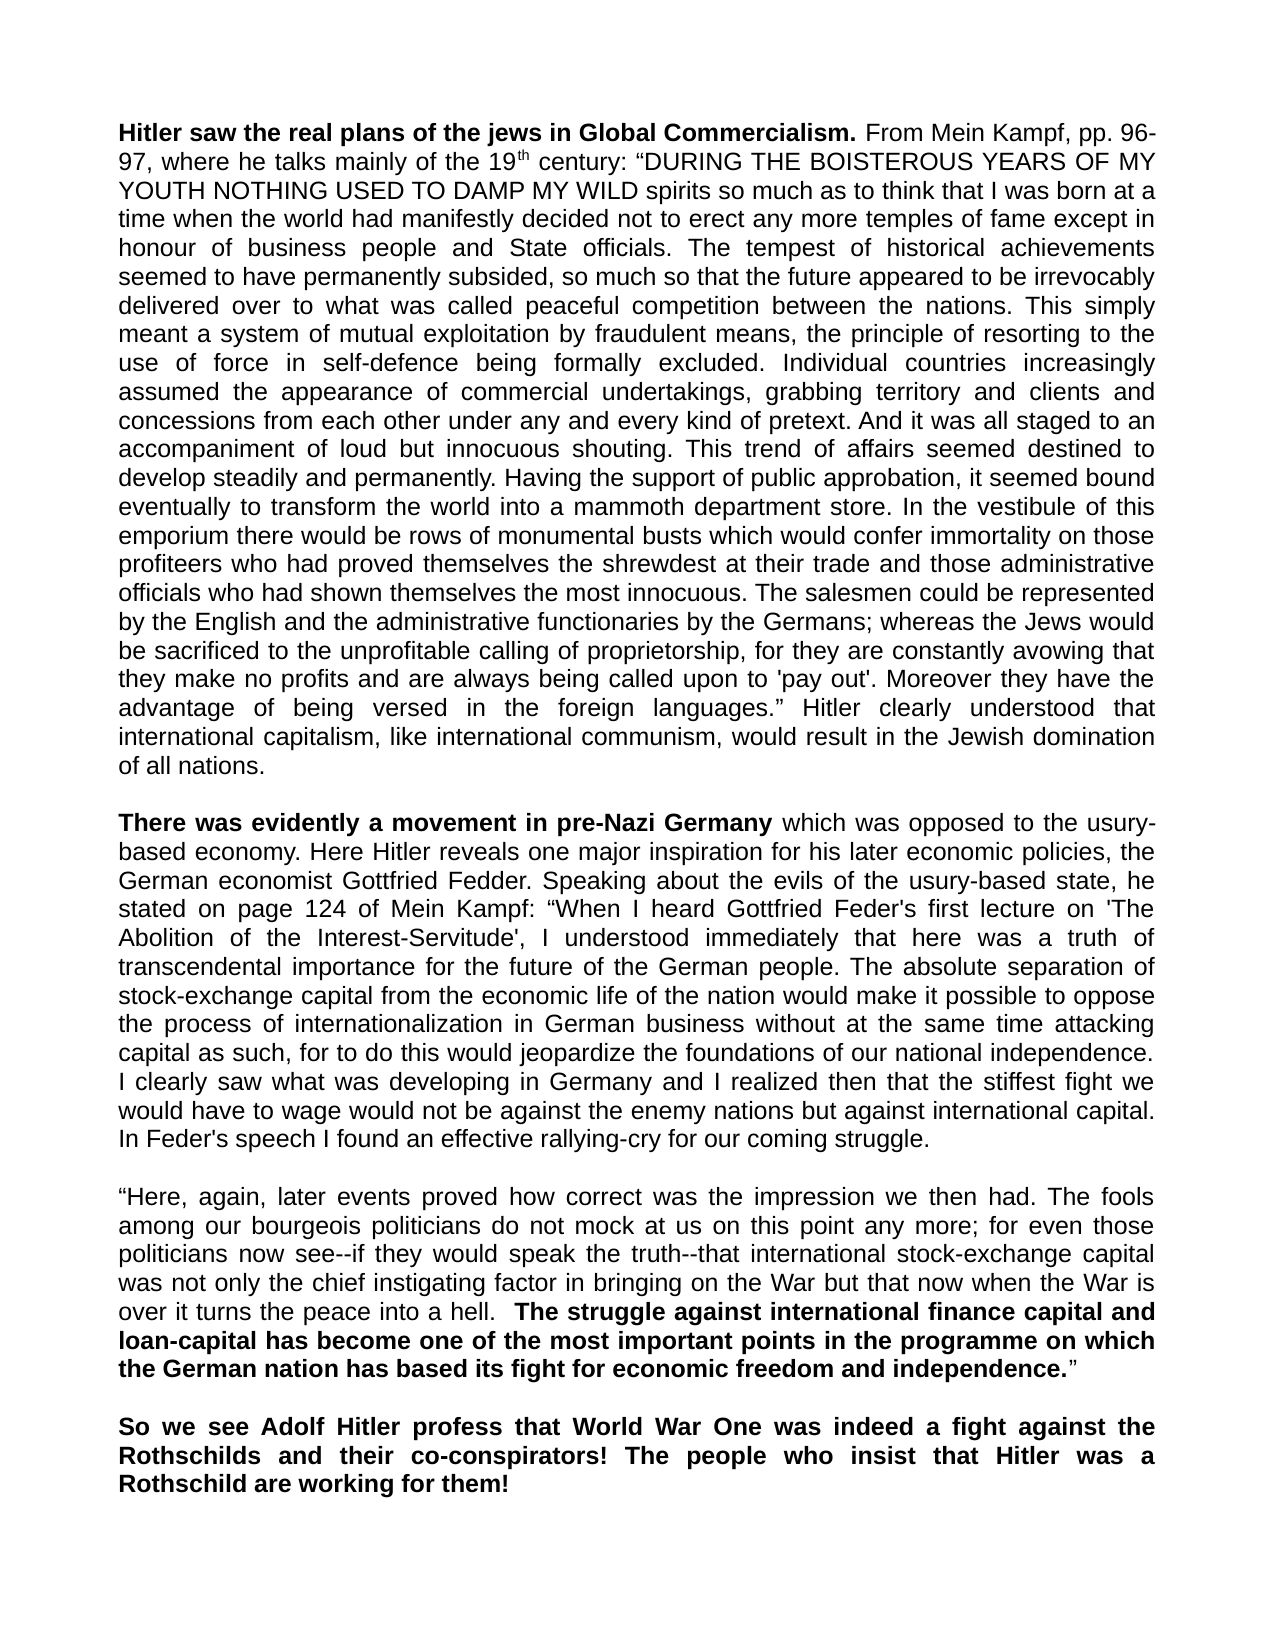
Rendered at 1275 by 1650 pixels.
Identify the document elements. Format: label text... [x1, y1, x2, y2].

text So we see Adolf Hitler profess that World War One was indeed a fight against the Rothschilds and their co-conspirators! The people who insist that Hitler was a Rothschild are working for them! [118, 1412, 1157, 1498]
text Hitler saw the real plans of the jews in Global Commercialism. From Mein Kampf, pp. 96-97, where he talks mainly of the 19th century: “DURING THE BOISTEROUS YEARS OF MY YOUTH NOTHING USED TO DAMP MY WILD spirits so much as to think that I was born at a time when the world had manifestly decided not to erect any more temples of fame except in honour of business people and State officials. The tempest of historical achievements seemed to have permanently subsided, so much so that the future appeared to be irrevocably delivered over to what was called peaceful competition between the nations. This simply meant a system of mutual exploitation by fraudulent means, the principle of resorting to the use of force in self-defence being formally excluded. Individual countries increasingly assumed the appearance of commercial undertakings, grabbing territory and clients and concessions from each other under any and every kind of pretext. And it was all staged to an accompaniment of loud but innocuous shouting. This trend of affairs seemed destined to develop steadily and permanently. Having the support of public approbation, it seemed bound eventually to transform the world into a mammoth department store. In the vestibule of this emporium there would be rows of monumental busts which would confer immortality on those profiteers who had proved themselves the shrewdest at their trade and those administrative officials who had shown themselves the most innocuous. The salesmen could be represented by the English and the administrative functionaries by the Germans; whereas the Jews would be sacrificed to the unprofitable calling of proprietorship, for they are constantly avowing that they make no profits and are always being called upon to 'pay out'. Moreover they have the advantage of being versed in the foreign languages.” Hitler clearly understood that international capitalism, like international communism, would result in the Jewish domination of all nations. [118, 118, 1157, 779]
text There was evidently a movement in pre-Nazi Germany which was opposed to the usury-based economy. Here Hitler reveals one major inspiration for his later economic policies, the German economist Gottfried Fedder. Speaking about the evils of the usury-based state, he stated on page 124 of Mein Kampf: “When I heard Gottfried Feder's first lecture on 'The Abolition of the Interest-Servitude', I understood immediately that here was a truth of transcendental importance for the future of the German people. The absolute separation of stock-exchange capital from the economic life of the nation would make it possible to oppose the process of internationalization in German business without at the same time attacking capital as such, for to do this would jeopardize the foundations of our national independence. I clearly saw what was developing in Germany and I realized then that the stiffest fight we would have to wage would not be against the enemy nations but against international capital. In Feder's speech I found an effective rallying-cry for our coming struggle. [118, 808, 1157, 1153]
text “Here, again, later events proved how correct was the impression we then had. The fools among our bourgeois politicians do not mock at us on this point any more; for even those politicians now see--if they would speak the truth--that international stock-exchange capital was not only the chief instigating factor in bringing on the War but that now when the War is over it turns the peace into a hell. The struggle against international finance capital and loan-capital has become one of the most important points in the programme on which the German nation has based its fight for economic freedom and independence.” [118, 1182, 1157, 1383]
